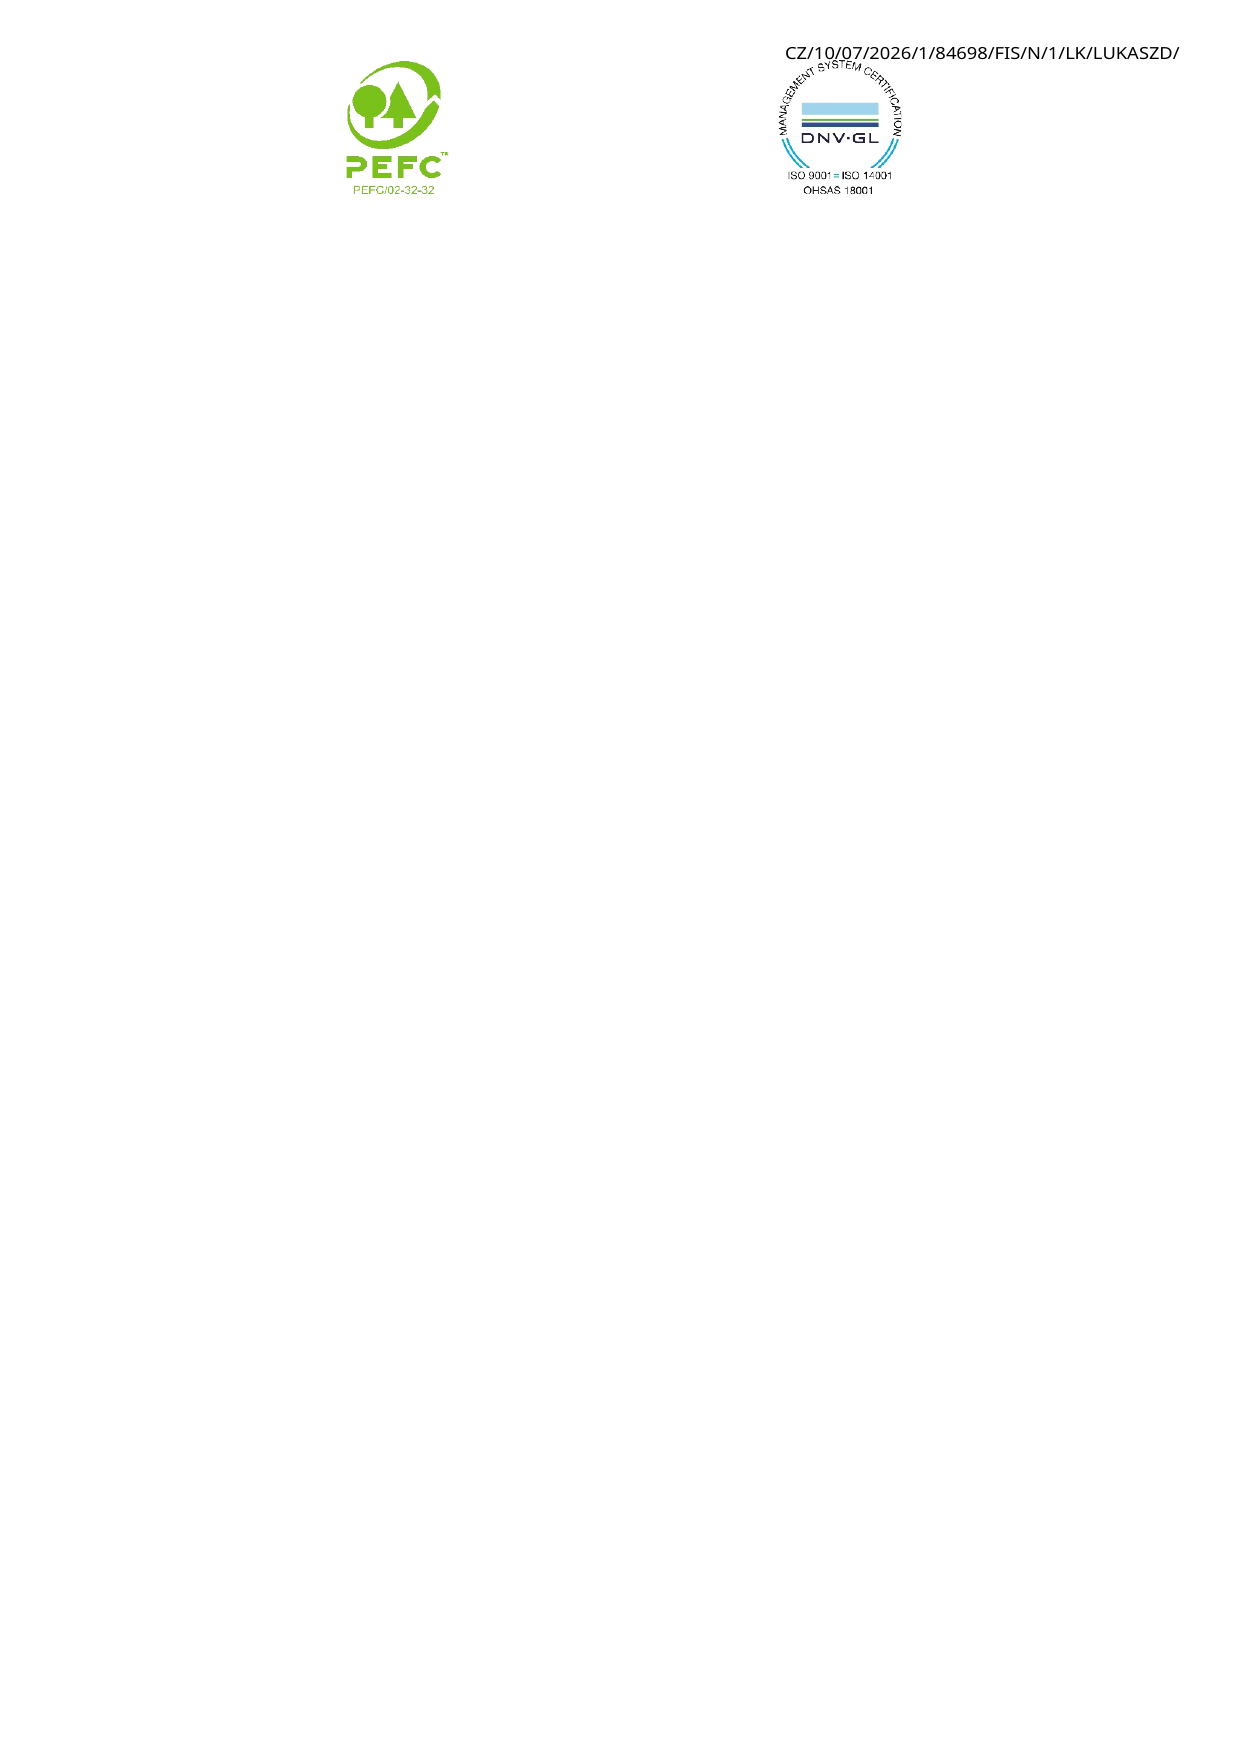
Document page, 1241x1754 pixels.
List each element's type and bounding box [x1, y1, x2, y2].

picture [346, 61, 449, 194]
picture [778, 60, 902, 194]
